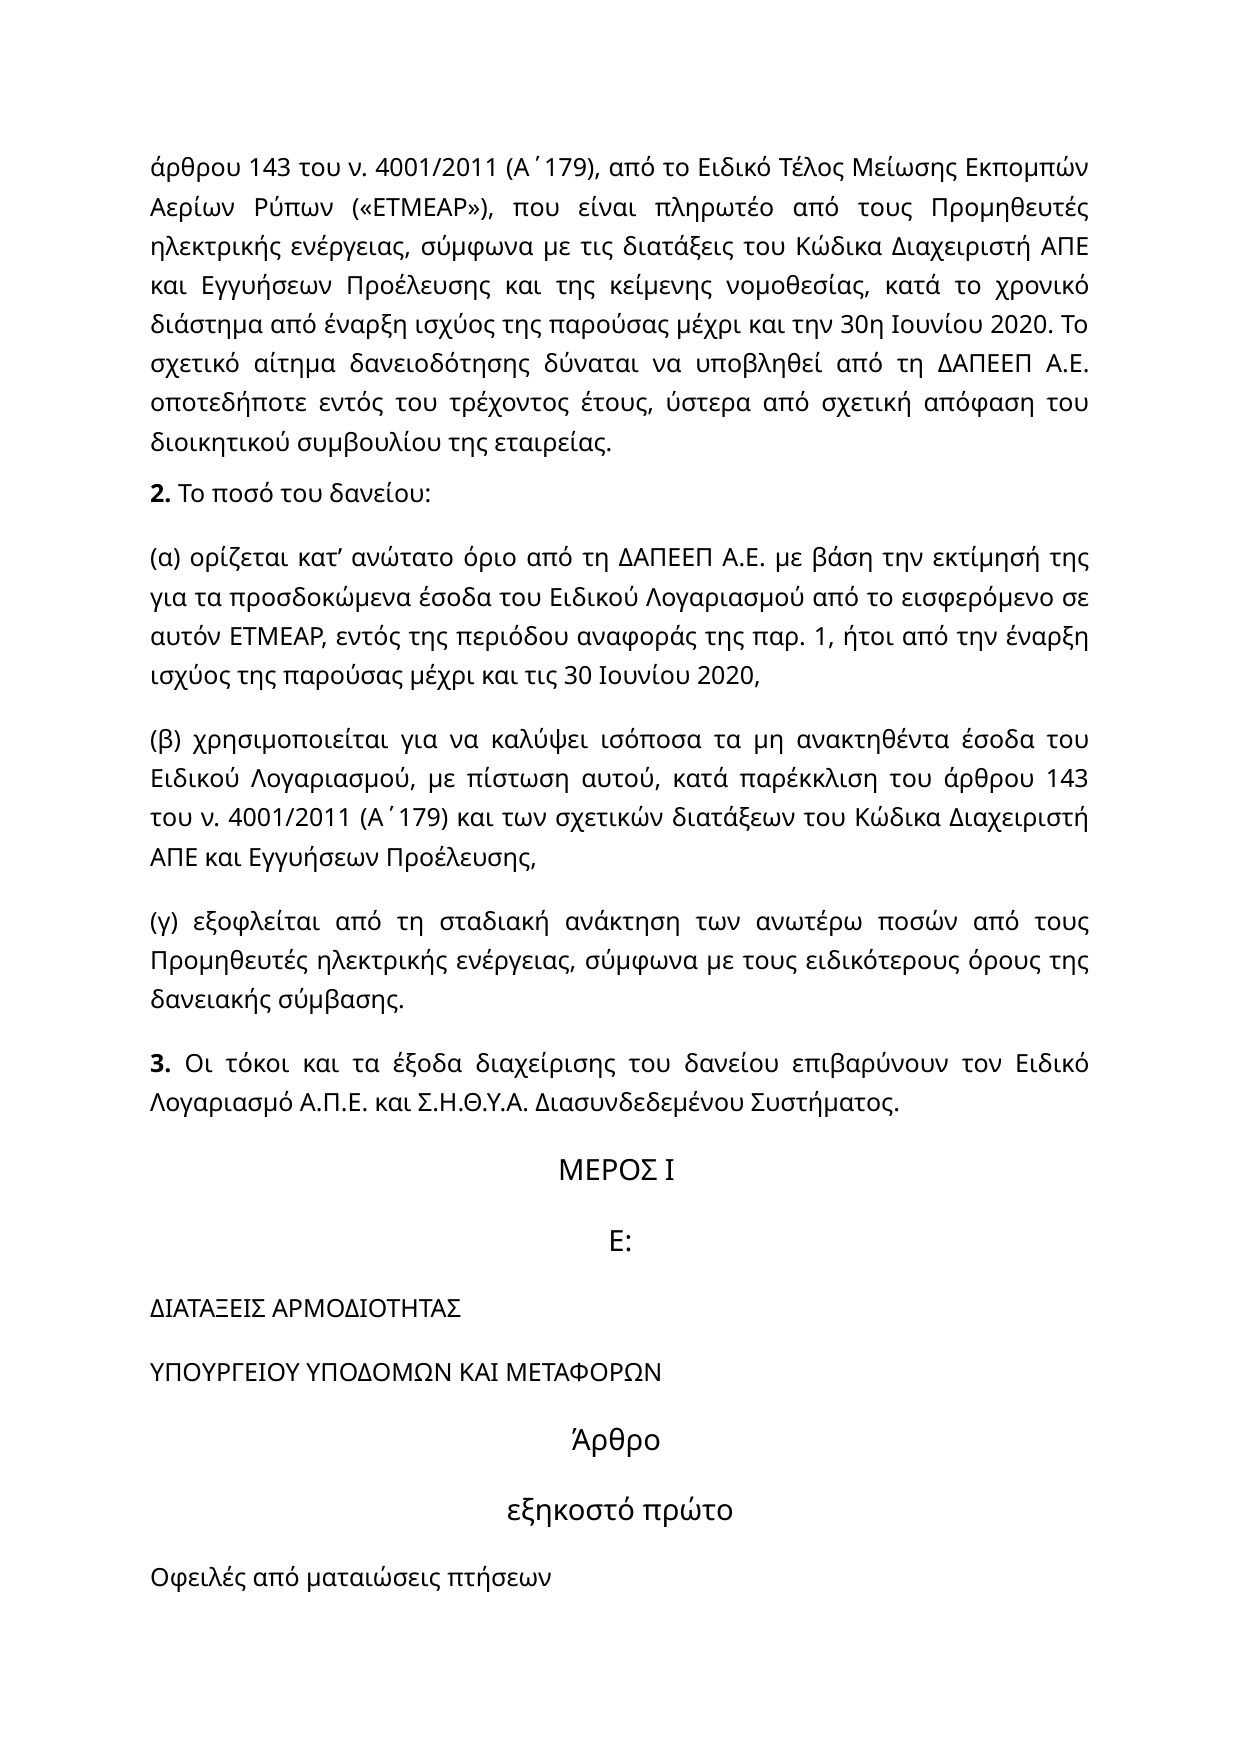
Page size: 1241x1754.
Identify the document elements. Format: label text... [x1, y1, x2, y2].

text Οφειλές από ματαιώσεις πτήσεων [150, 1560, 1090, 1594]
text 3. Οι τόκοι και τα έξοδα διαχείρισης του δανείου επιβαρύνουν τον Ειδικό Λογαριασμό Α.Π.Ε. και Σ.Η.Θ.Υ.Α. Διασυνδεδεμένου Συστήματος. [150, 1046, 1090, 1119]
subtitle ΜΕΡΟΣ Ι [150, 1149, 1090, 1189]
text ΥΠΟΥΡΓΕΙΟΥ ΥΠΟΔΟΜΩΝ ΚΑΙ ΜΕΤΑΦΟΡΩΝ [150, 1354, 1090, 1389]
subtitle Άρθρο [150, 1419, 1090, 1458]
text άρθρου 143 του ν. 4001/2011 (Α΄179), από το Ειδικό Τέλος Μείωσης Εκπομπών Αερίων Ρύπων («ΕΤΜΕΑΡ»), που είναι πληρωτέο από τους Προμηθευτές ηλεκτρικής ενέργειας, σύμφωνα με τις διατάξεις του Κώδικα Διαχειριστή ΑΠΕ και Εγγυήσεων Προέλευσης και της κείμενης νομοθεσίας, κατά το χρονικό διάστημα από έναρξη ισχύος της παρούσας μέχρι και την 30η Ιουνίου 2020. Το σχετικό αίτημα δανειοδότησης δύναται να υποβληθεί από τη ΔΑΠΕΕΠ Α.Ε. οποτεδήποτε εντός του τρέχοντος έτους, ύστερα από σχετική απόφαση του διοικητικού συμβουλίου της εταιρείας. [150, 150, 1090, 458]
text 2. Το ποσό του δανείου: [150, 476, 1090, 510]
subtitle εξηκοστό πρώτο [150, 1489, 1090, 1529]
text (β) χρησιμοποιείται για να καλύψει ισόποσα τα μη ανακτηθέντα έσοδα του Ειδικού Λογαριασμού, με πίστωση αυτού, κατά παρέκκλιση του άρθρου 143 του ν. 4001/2011 (Α΄179) και των σχετικών διατάξεων του Κώδικα Διαχειριστή ΑΠΕ και Εγγυήσεων Προέλευσης, [150, 722, 1090, 873]
text ΔΙΑΤΑΞΕΙΣ ΑΡΜΟΔΙΟΤΗΤΑΣ [150, 1290, 1090, 1324]
text (γ) εξοφλείται από τη σταδιακή ανάκτηση των ανωτέρω ποσών από τους Προμηθευτές ηλεκτρικής ενέργειας, σύμφωνα με τους ειδικότερους όρους της δανειακής σύμβασης. [150, 903, 1090, 1016]
text (α) ορίζεται κατ’ ανώτατο όριο από τη ΔΑΠΕΕΠ Α.Ε. με βάση την εκτίμησή της για τα προσδοκώμενα έσοδα του Ειδικού Λογαριασμού από το εισφερόμενο σε αυτόν ΕΤΜΕΑΡ, εντός της περιόδου αναφοράς της παρ. 1, ήτοι από την έναρξη ισχύος της παρούσας μέχρι και τις 30 Ιουνίου 2020, [150, 540, 1090, 692]
subtitle Ε: [150, 1220, 1090, 1259]
